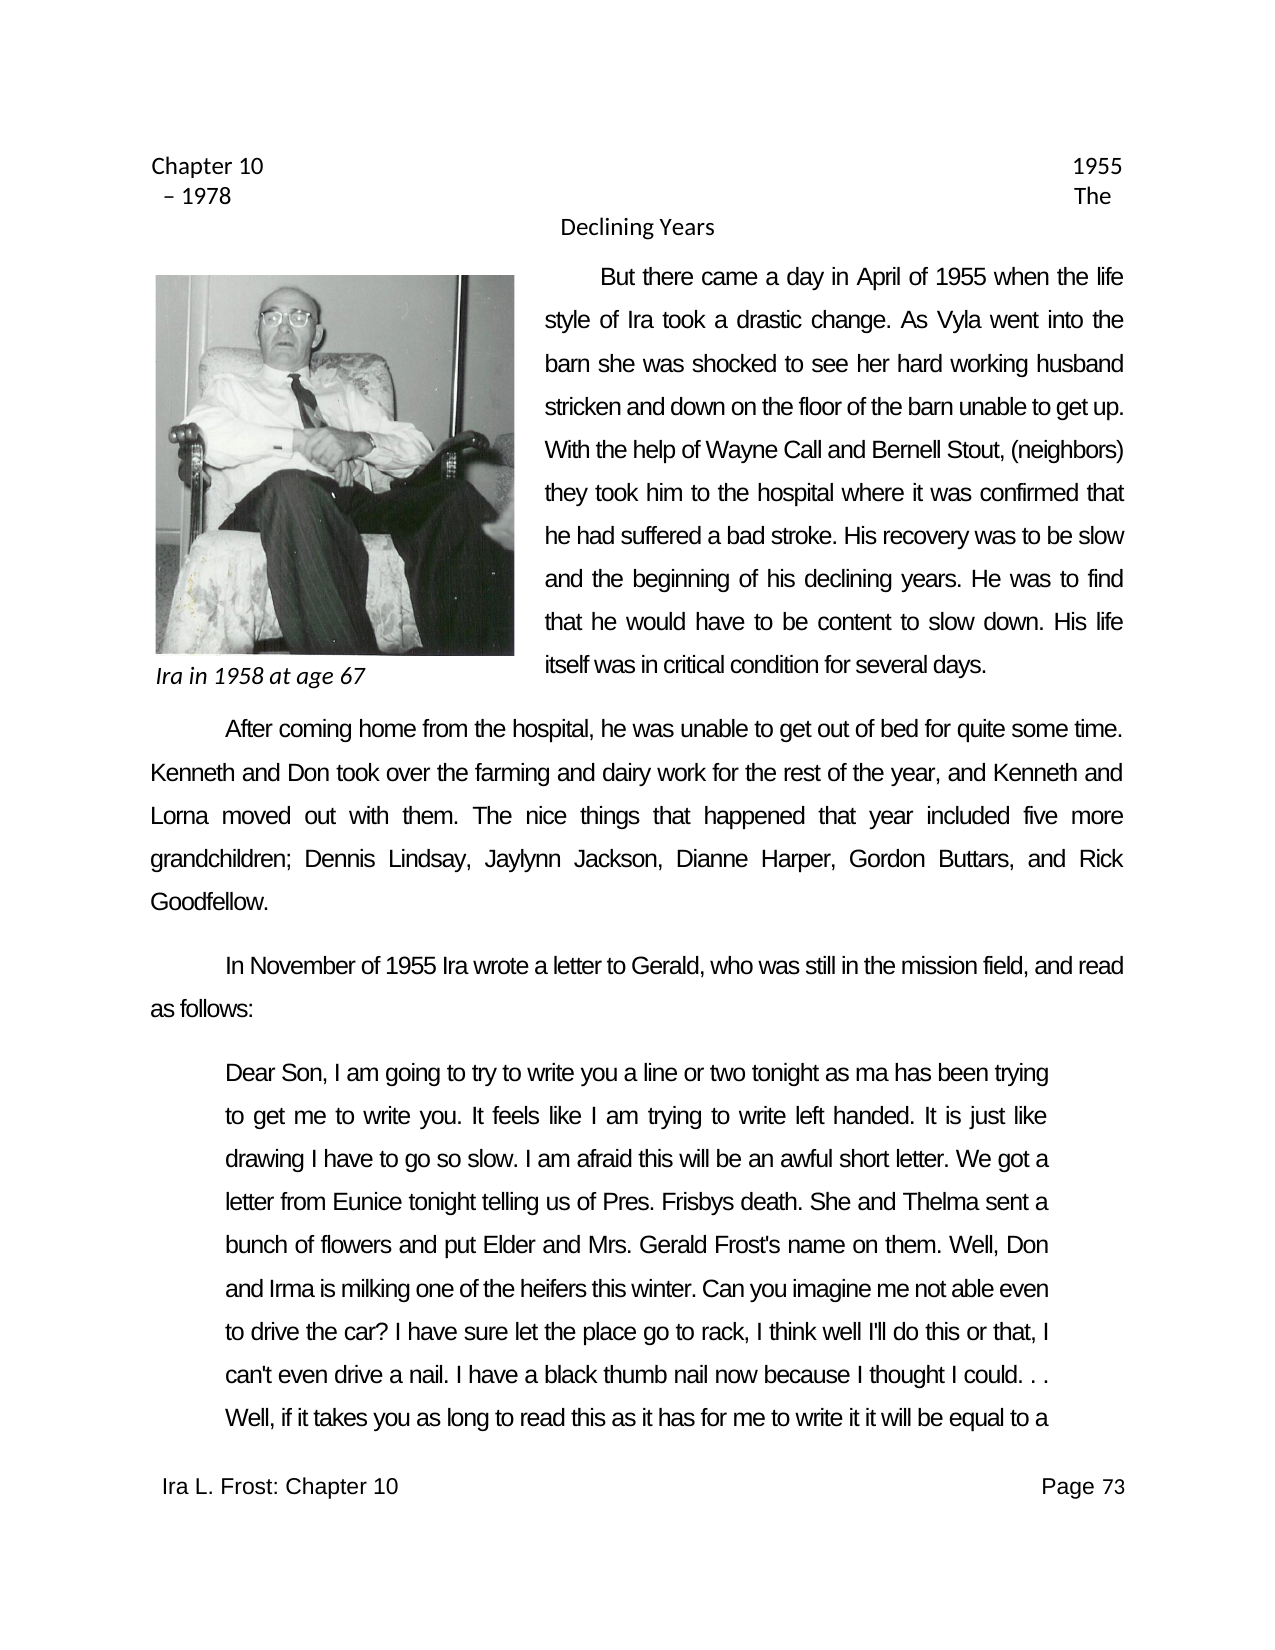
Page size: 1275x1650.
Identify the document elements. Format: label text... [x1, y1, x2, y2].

text In November of 1955 Ira wrote a letter to Gerald, who was still in the mission field, and read as follows: [150, 951, 1125, 1023]
text But there came a day in April of 1955 when the life style of Ira took a drastic change. As Vyla went into the barn she was shocked to see her hard working husband stricken and down on the floor of the barn unable to get up. With the help of Wayne Call and Bernell Stout, (neighbors) they took him to the hospital where it was confirmed that he had suffered a bad stroke. His recovery was to be slow and the beginning of his declining years. He was to find that he would have to be content to slow down. His life itself was in critical condition for several days. [150, 262, 1125, 679]
text Chapter 10 1955 – 1978 The Declining Years [150, 150, 1125, 242]
text Ira in 1958 at age 67 [155, 656, 514, 690]
text After coming home from the hospital, he was unable to get out of bed for quite some time. Kenneth and Don took over the farming and dairy work for the rest of the year, and Kenneth and Lorna moved out with them. The nice things that happened that year included five more grandchildren; Dennis Lindsay, Jaylynn Jackson, Dianne Harper, Gordon Buttars, and Rick Goodfellow. [150, 714, 1125, 916]
picture [155, 275, 515, 656]
text Dear Son, I am going to try to write you a line or two tonight as ma has been trying to get me to write you. It feels like I am trying to write left handed. It is just like drawing I have to go so slow. I am afraid this will be an awful short letter. We got a letter from Eunice tonight telling us of Pres. Frisbys death. She and Thelma sent a bunch of flowers and put Elder and Mrs. Gerald Frost's name on them. Well, Don and Irma is milking one of the heifers this winter. Can you imagine me not able even to drive the car? I have sure let the place go to rack, I think well I'll do this or that, I can't even drive a nail. I have a black thumb nail now because I thought I could. . . Well, if it takes you as long to read this as it has for me to write it it will be equal to a [225, 1058, 1050, 1432]
